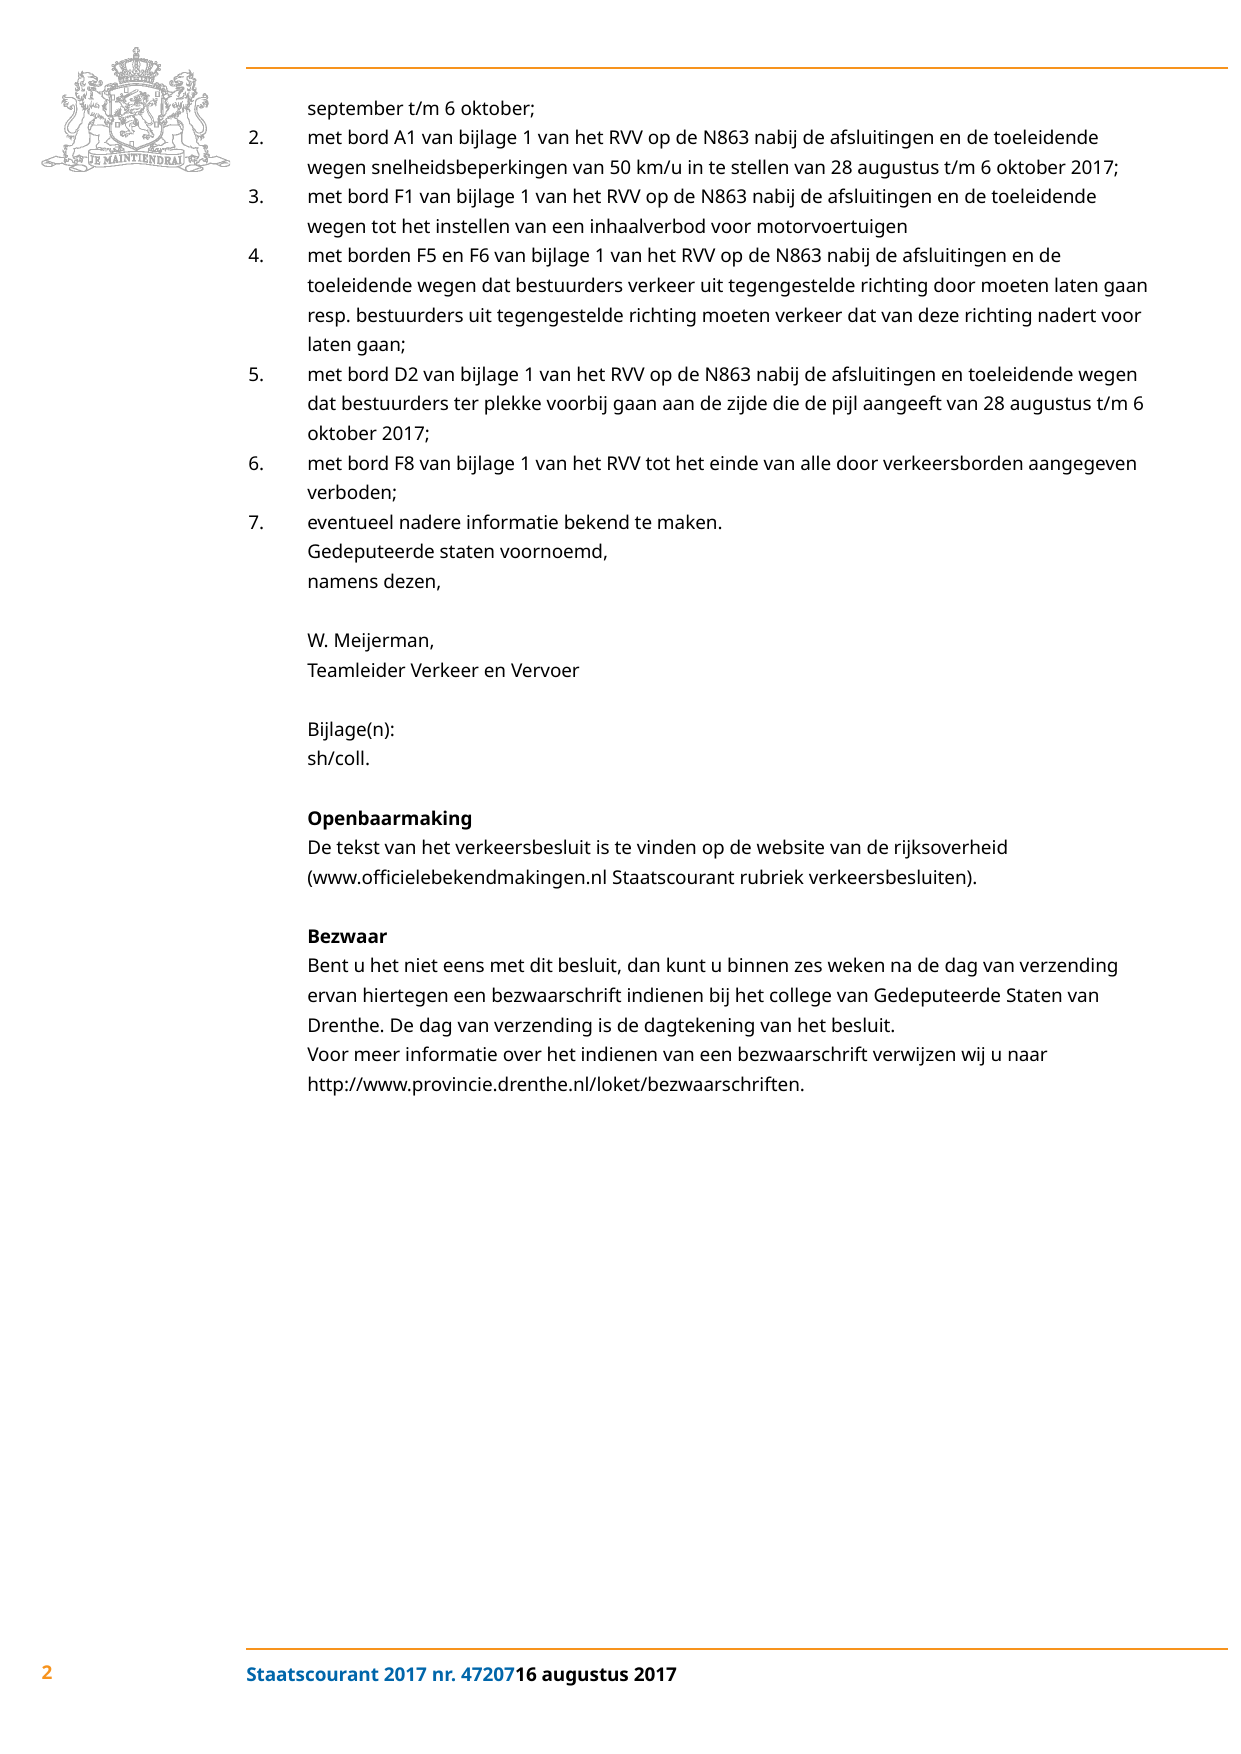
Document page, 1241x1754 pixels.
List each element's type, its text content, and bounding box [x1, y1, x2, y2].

list De tekst van het verkeersbesluit is te vinden op de website van de rijksoverheid (www.officielebekendmakingen.nl Staatscourant rubriek verkeersbesluiten). [248, 834, 1152, 890]
list eventueel nadere informatie bekend te maken. [248, 509, 1152, 535]
list met bord D2 van bijlage 1 van het RVV op de N863 nabij de afsluitingen en toeleidende wegen dat bestuurders ter plekke voorbij gaan aan de zijde die de pijl aangeeft van 28 augustus t/m 6 oktober 2017; [248, 361, 1152, 446]
list Bezwaar [248, 923, 1152, 949]
list W. Meijerman, [248, 627, 1152, 653]
list met bord F8 van bijlage 1 van het RVV tot het einde van alle door verkeersborden aangegeven verboden; [248, 450, 1152, 505]
list met bord A1 van bijlage 1 van het RVV op de N863 nabij de afsluitingen en de toeleidende wegen snelheidsbeperkingen van 50 km/u in te stellen van 28 augustus t/m 6 oktober 2017; [248, 124, 1152, 180]
list met borden F5 en F6 van bijlage 1 van het RVV op de N863 nabij de afsluitingen en de toeleidende wegen dat bestuurders verkeer uit tegengestelde richting door moeten laten gaan resp. bestuurders uit tegengestelde richting moeten verkeer dat van deze richting nadert voor laten gaan; [248, 243, 1152, 357]
list Teamleider Verkeer en Vervoer [248, 657, 1152, 683]
list namens dezen, [248, 568, 1152, 594]
list september t/m 6 oktober; [248, 95, 1152, 121]
list Bijlage(n): [248, 716, 1152, 742]
picture [41, 47, 231, 172]
list met bord F1 van bijlage 1 van het RVV op de N863 nabij de afsluitingen en de toeleidende wegen tot het instellen van een inhaalverbod voor motorvoertuigen [248, 183, 1152, 239]
list Bent u het niet eens met dit besluit, dan kunt u binnen zes weken na de dag van verzending ervan hiertegen een bezwaarschrift indienen bij het college van Gedeputeerde Staten van Drenthe. De dag van verzending is de dagtekening van het besluit. [248, 953, 1152, 1038]
list Openbaarmaking [248, 805, 1152, 831]
list sh/coll. [248, 746, 1152, 771]
list Gedeputeerde staten voornoemd, [248, 538, 1152, 564]
list Voor meer informatie over het indienen van een bezwaarschrift verwijzen wij u naar http://www.provincie.drenthe.nl/loket/bezwaarschriften. [248, 1041, 1152, 1097]
